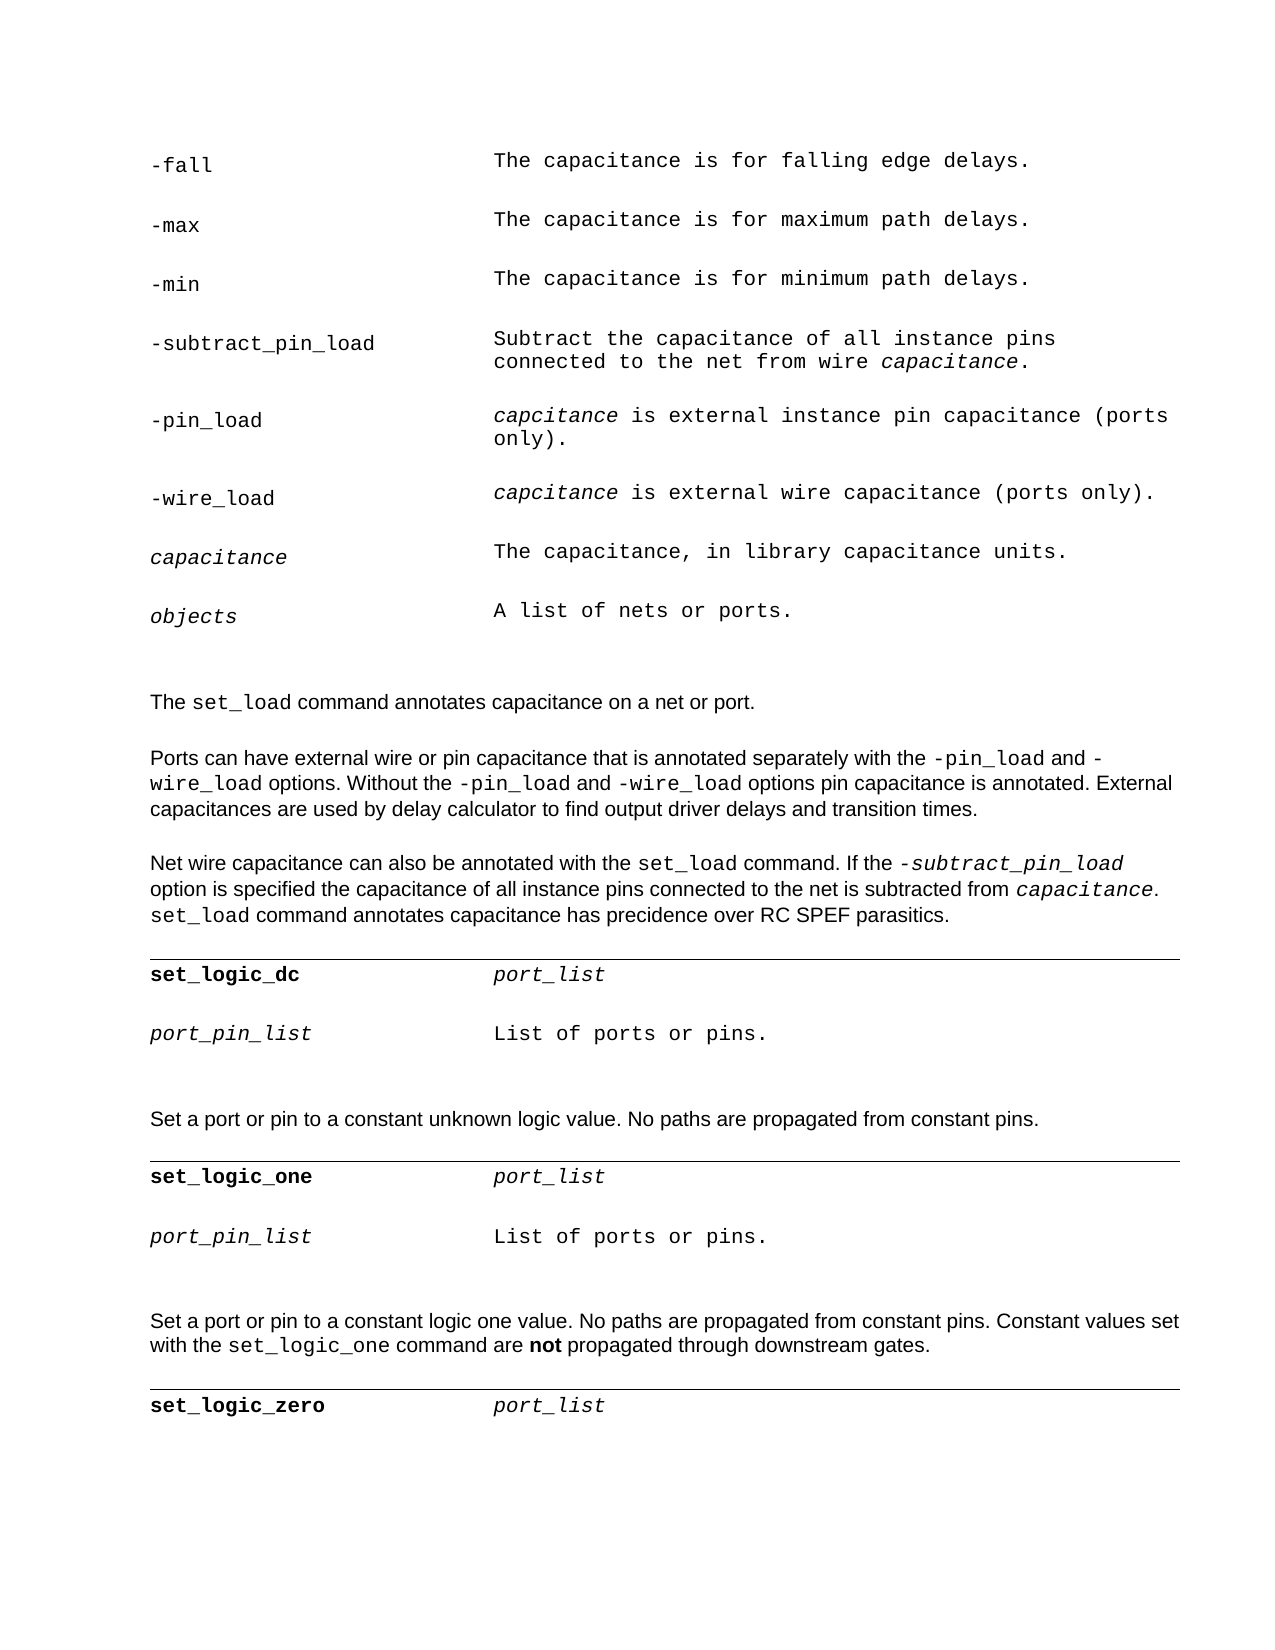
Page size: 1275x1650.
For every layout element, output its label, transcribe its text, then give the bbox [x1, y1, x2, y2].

table_header port_list [493, 1162, 1180, 1220]
table_cell The capacitance is for maximum path delays. [493, 209, 1180, 268]
table_cell -pin_load [150, 405, 493, 482]
table_cell port_pin_list [150, 1220, 493, 1279]
table_cell List of ports or pins. [493, 1220, 1180, 1279]
table_cell capacitance [150, 541, 493, 600]
table_cell objects [150, 600, 493, 659]
text The set_load command annotates capacitance on a net or port. [150, 689, 1180, 715]
table_cell The capacitance is for falling edge delays. [493, 150, 1180, 209]
text Ports can have external wire or pin capacitance that is annotated separately with the -pin_load and -wire_load options. Without the -pin_load and -wire_load options pin capacitance is annotated. External capacitances are used by delay calculator to find output driver delays and transition times. [150, 745, 1180, 821]
table_cell The capacitance, in library capacitance units. [493, 541, 1180, 600]
table_cell -fall [150, 150, 493, 209]
table_cell -subtract_pin_load [150, 328, 493, 405]
table_cell capcitance is external wire capacitance (ports only). [493, 482, 1180, 541]
table_cell port_pin_list [150, 1018, 493, 1077]
table_header port_list [493, 1390, 1180, 1448]
table_header set_logic_one [150, 1162, 493, 1220]
table_cell The capacitance is for minimum path delays. [493, 268, 1180, 327]
table_header set_logic_zero [150, 1390, 493, 1448]
text Set a port or pin to a constant logic one value. No paths are propagated from constant pins. Constant values set with the set_logic_one command are not propagated through downstream gates. [150, 1309, 1180, 1359]
text Set a port or pin to a constant unknown logic value. No paths are propagated from constant pins. [150, 1107, 1180, 1131]
table_cell -wire_load [150, 482, 493, 541]
table_cell Subtract the capacitance of all instance pins connected to the net from wire capacitance. [493, 328, 1180, 405]
table_header port_list [493, 960, 1180, 1018]
table_cell A list of nets or ports. [493, 600, 1180, 659]
text Net wire capacitance can also be annotated with the set_load command. If the -subtract_pin_load option is specified the capacitance of all instance pins connected to the net is subtracted from capacitance. set_load command annotates capacitance has precidence over RC SPEF parasitics. [150, 851, 1180, 928]
table_cell -max [150, 209, 493, 268]
table_cell List of ports or pins. [493, 1018, 1180, 1077]
table_cell capcitance is external instance pin capacitance (ports only). [493, 405, 1180, 482]
table_header set_logic_dc [150, 960, 493, 1018]
table_cell -min [150, 268, 493, 327]
